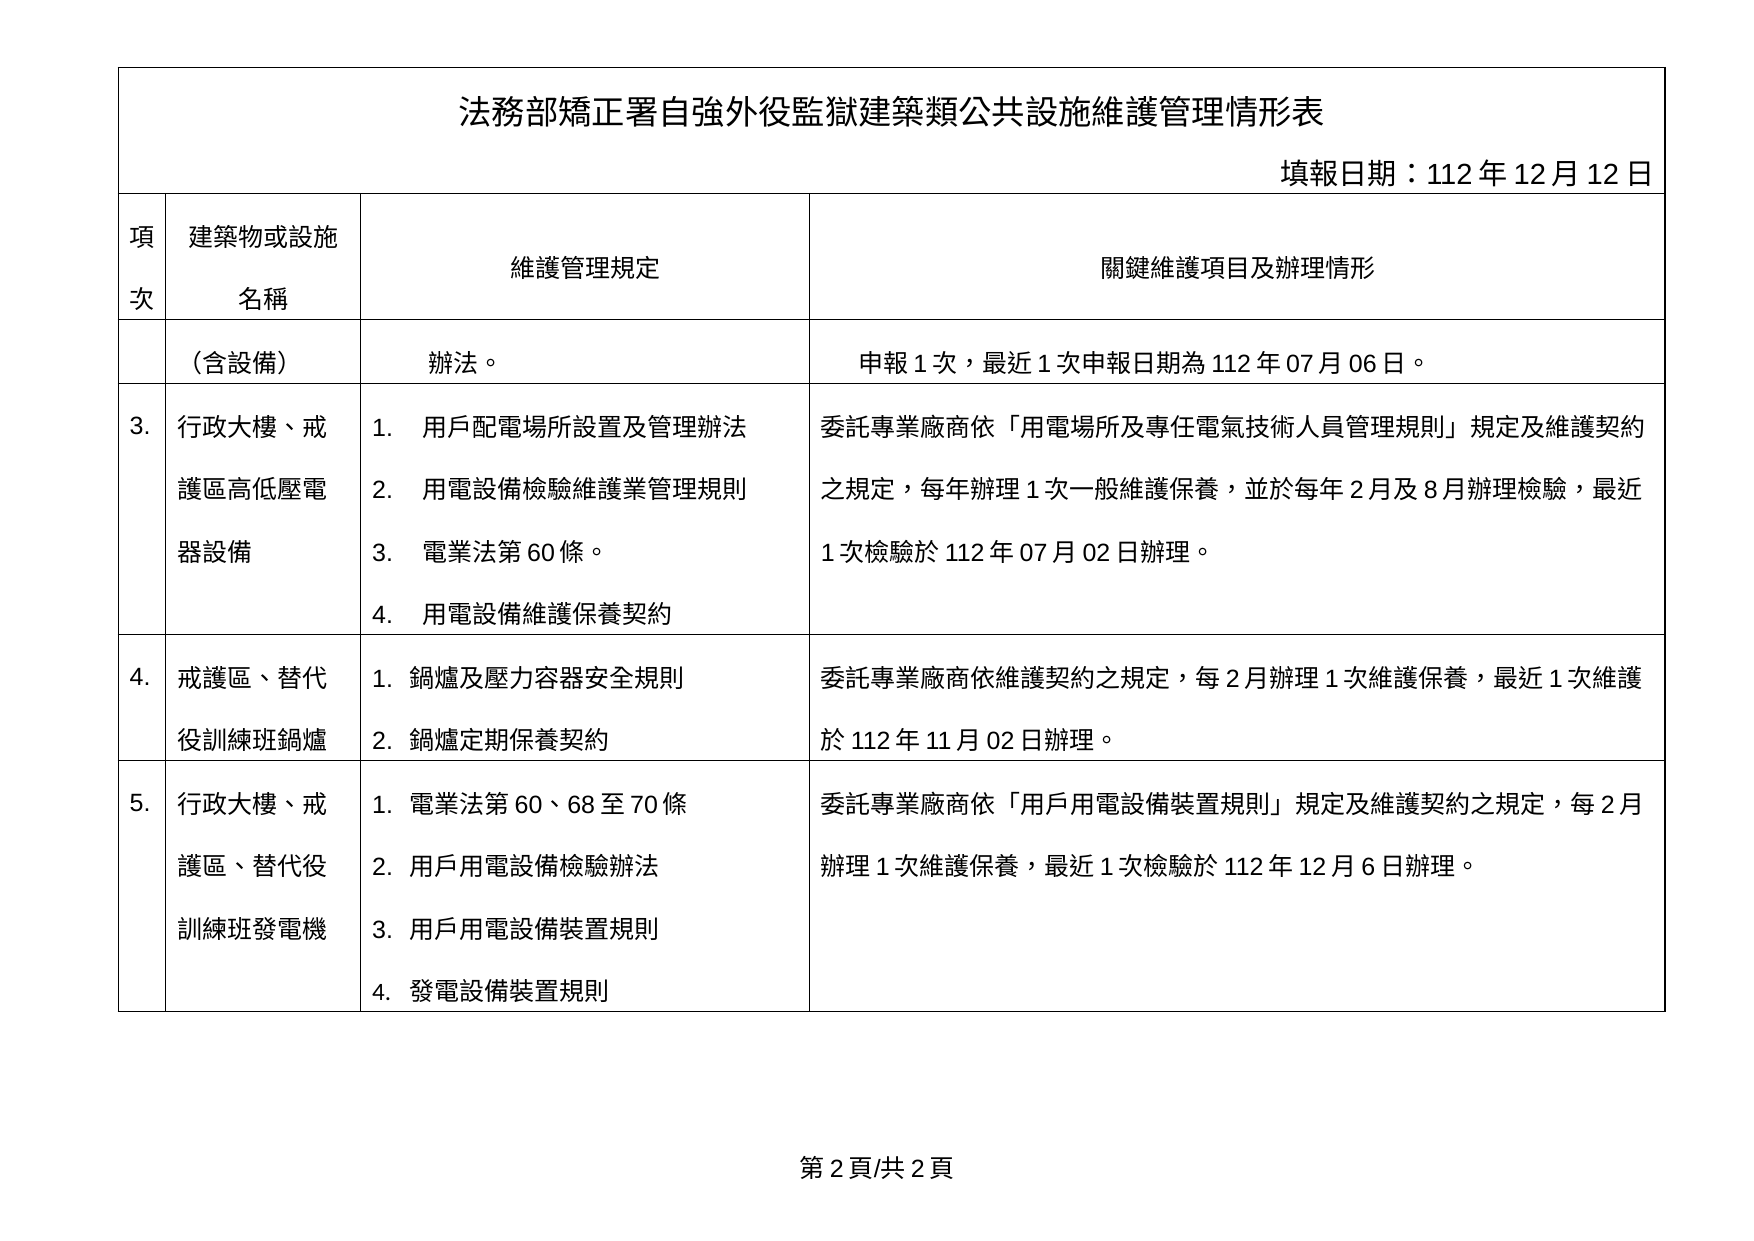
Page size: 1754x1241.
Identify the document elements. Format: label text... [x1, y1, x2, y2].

table_cell 鍋爐及壓力容器安全規則 鍋爐定期保養契約 [361, 635, 809, 759]
table_cell 5. [119, 761, 165, 1011]
table_cell 委託專業廠商依維護契約之規定，每2月辦理1次維護保養，最近1次維護於112年11月02日辦理。 [810, 635, 1664, 759]
table_cell 項次 [119, 194, 165, 319]
table_cell 用戶配電場所設置及管理辦法 用電設備檢驗維護業管理規則 電業法第60條。 用電設備維護保養契約 [361, 384, 809, 633]
table_header 法務部矯正署自強外役監獄建築類公共設施維護管理情形表 填報日期：112年12月12日 [119, 68, 1664, 193]
table_cell 行政大樓、戒護區高低壓電器設備 [166, 384, 360, 633]
table_cell [119, 384, 165, 633]
table_cell 維護管理規定 [361, 194, 809, 319]
table_cell 行政大樓、戒護區、替代役訓練班發電機 [166, 761, 360, 1011]
table_cell 關鍵維護項目及辦理情形 [810, 194, 1664, 319]
table_cell 申報1次，最近1次申報日期為112年07月06日。 [810, 320, 1664, 382]
table_cell 水污染防治措施及檢測申報管理辦法。 [361, 320, 809, 382]
table_cell 委託專業廠商依「用戶用電設備裝置規則」規定及維護契約之規定，每2月辦理1次維護保養，最近1次檢驗於112年12月6日辦理。 [810, 761, 1664, 1011]
table_cell 建築物或設施名稱 [166, 194, 360, 319]
table_cell 委託專業廠商依「用電場所及專任電氣技術人員管理規則」規定及維護契約之規定，每年辦理1次一般維護保養，並於每年2月及8月辦理檢驗，最近1次檢驗於112年07月02日辦理。 [810, 384, 1664, 633]
table_cell [119, 320, 165, 382]
table_cell 電業法第60、68至70條 用戶用電設備檢驗辦法 用戶用電設備裝置規則 發電設備裝置規則 [361, 761, 809, 1011]
table_cell （含設備） [166, 320, 360, 382]
table_cell [119, 635, 165, 759]
table_cell 戒護區、替代役訓練班鍋爐 [166, 635, 360, 759]
